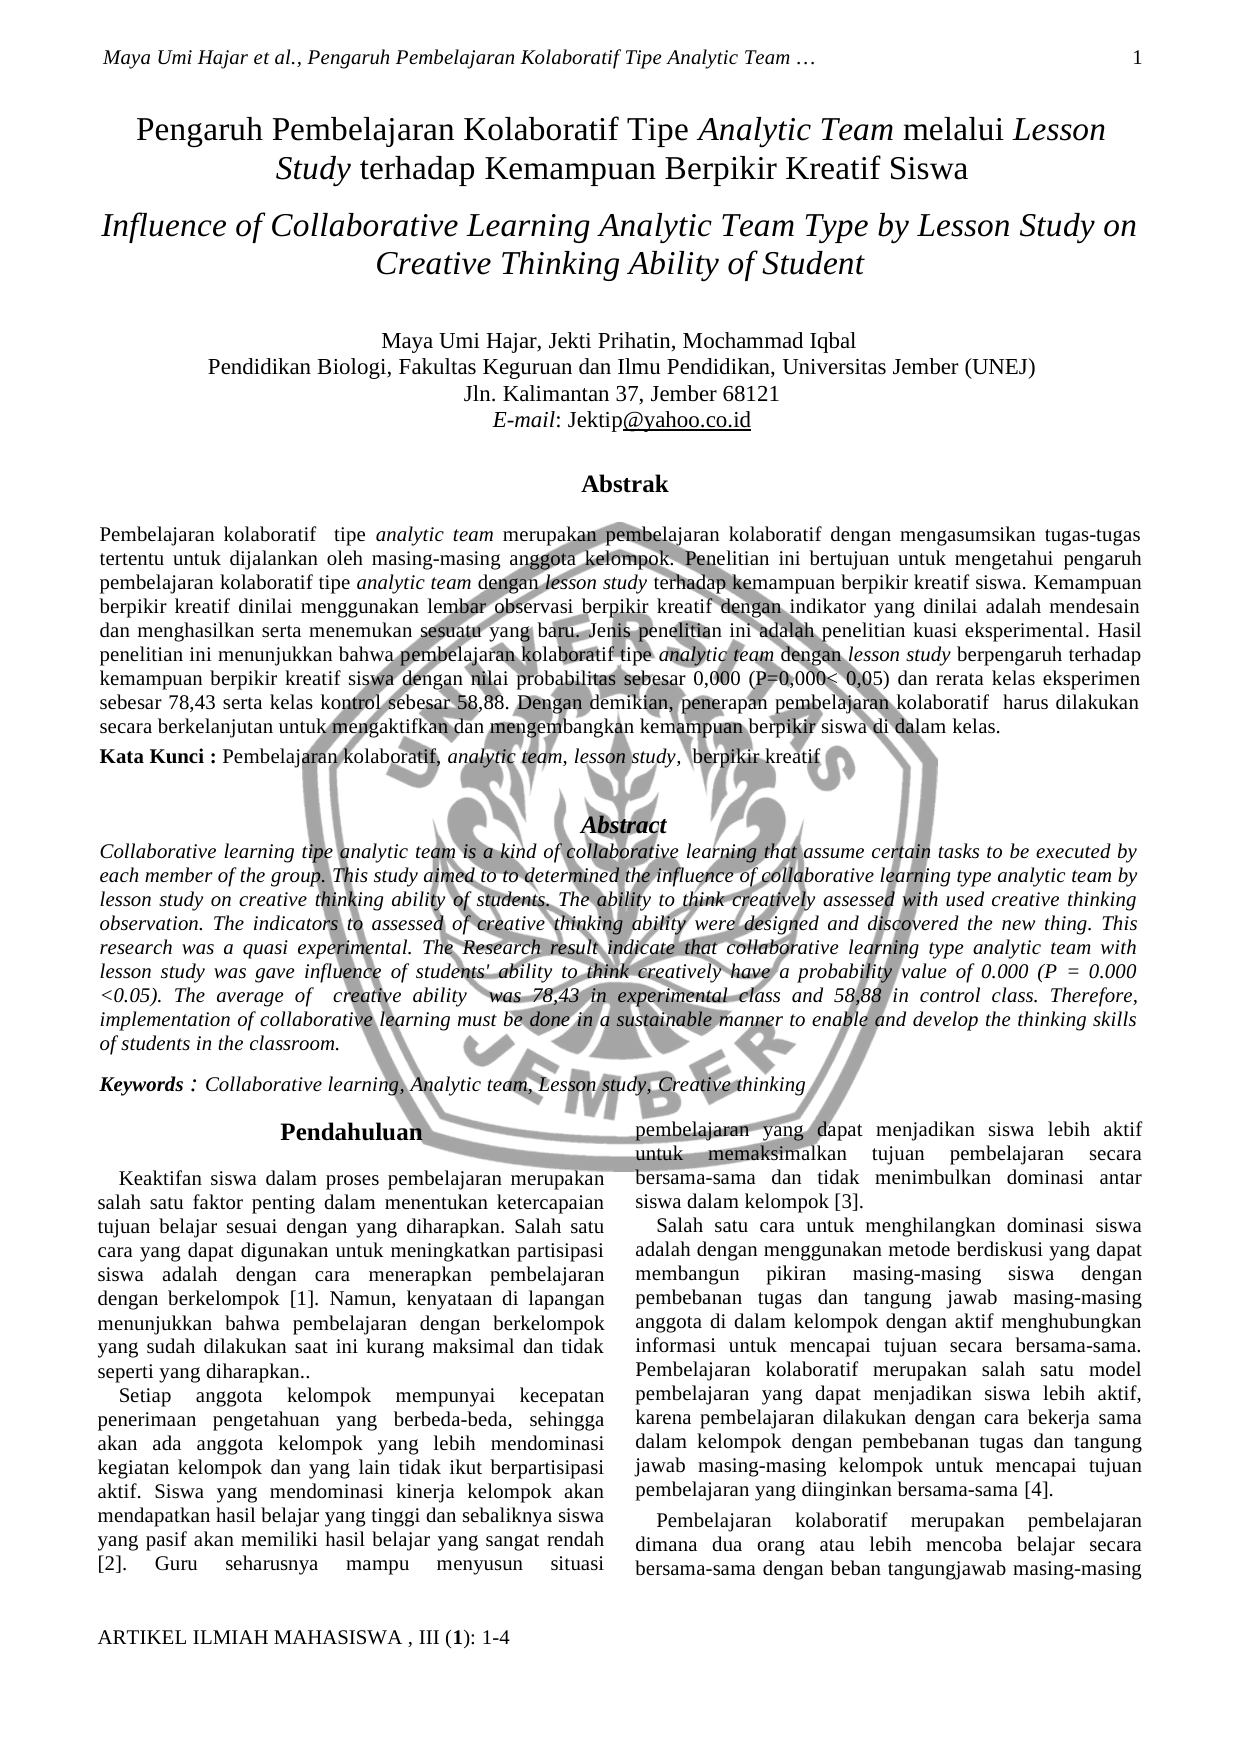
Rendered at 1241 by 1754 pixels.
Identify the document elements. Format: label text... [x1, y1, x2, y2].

text Setiap anggota kelompok mempunyai kecepatan penerimaan pengetahuan yang berbeda-beda, sehingga akan ada anggota kelompok yang lebih mendominasi kegiatan kelompok dan yang lain tidak ikut berpartisipasi aktif. Siswa yang mendominasi kinerja kelompok akan mendapatkan hasil belajar yang tinggi dan sebaliknya siswa yang pasif akan memiliki hasil belajar yang sangat rendah [2]. Guru seharusnya mampu menyusun situasi pembelajaran yang dapat menjadikan siswa lebih aktif untuk memaksimalkan tujuan pembelajaran secara bersama-sama dan tidak menimbulkan dominasi antar siswa dalam kelompok [3]. [635, 105, 1143, 1213]
picture [605, 498, 635, 522]
text Setiap anggota kelompok mempunyai kecepatan penerimaan pengetahuan yang berbeda-beda, sehingga akan ada anggota kelompok yang lebih mendominasi kegiatan kelompok dan yang lain tidak ikut berpartisipasi aktif. Siswa yang mendominasi kinerja kelompok akan mendapatkan hasil belajar yang tinggi dan sebaliknya siswa yang pasif akan memiliki hasil belajar yang sangat rendah [2]. Guru seharusnya mampu menyusun situasi pembelajaran yang dapat menjadikan siswa lebih aktif untuk memaksimalkan tujuan pembelajaran secara bersama-sama dan tidak menimbulkan dominasi antar siswa dalam kelompok [3]. [97, 1382, 605, 1575]
text Pembelajaran kolaboratif tipe analytic team merupakan pembelajaran kolaboratif dengan mengasumsikan tugas-tugas tertentu untuk dijalankan oleh masing-masing anggota kelompok. Penelitian ini bertujuan untuk mengetahui pengaruh pembelajaran kolaboratif tipe analytic team dengan lesson study terhadap kemampuan berpikir kreatif siswa. Kemampuan berpikir kreatif dinilai menggunakan lembar observasi berpikir kreatif dengan indikator yang dinilai adalah mendesain dan menghasilkan serta menemukan sesuatu yang baru. Jenis penelitian ini adalah penelitian kuasi eksperimental. Hasil penelitian ini menunjukkan bahwa pembelajaran kolaboratif tipe analytic team dengan lesson study berpengaruh terhadap kemampuan berpikir kreatif siswa dengan nilai probabilitas sebesar 0,000 (P=0,000< 0,05) dan rerata kelas eksperimen sebesar 78,43 serta kelas kontrol sebesar 58,88. Dengan demikian, penerapan pembelajaran kolaboratif harus dilakukan secara berkelanjutan untuk mengaktifkan dan mengembangkan kemampuan berpikir siswa di dalam kelas. [99, 522, 1142, 738]
text Collaborative learning tipe analytic team is a kind of collaborative learning that assume certain tasks to be executed by each member of the group. This study aimed to to determined the influence of collaborative learning type analytic team by lesson study on creative thinking ability of students. The ability to think creatively assessed with used creative thinking observation. The indicators to assessed of creative thinking ability were designed and discovered the new thing. This research was a quasi experimental. The Research result indicate that collaborative learning type analytic team with lesson study was gave influence of students' ability to think creatively have a probability value of 0.000 (P = 0.000 <0.05). The average of creative ability was 78,43 in experimental class and 58,88 in control class. Therefore, implementation of collaborative learning must be done in a sustainable manner to enable and develop the thinking skills of students in the classroom. [99, 839, 1142, 1055]
picture [605, 768, 635, 810]
text Maya Umi Hajar, Jekti Prihatin, Mochammad Iqbal [149, 327, 1094, 353]
text Influence of Collaborative Learning Analytic Team Type by Lesson Study on Creative Thinking Ability of Student [101, 205, 1142, 282]
text Pengaruh Pembelajaran Kolaboratif Tipe Analytic Team melalui Lesson Study terhadap Kemampuan Berpikir Kreatif Siswa [101, 109, 1142, 186]
picture [605, 1055, 635, 1068]
picture [605, 738, 635, 744]
text Salah satu cara untuk menghilangkan dominasi siswa adalah dengan menggunakan metode berdiskusi yang dapat membangun pikiran masing-masing siswa dengan pembebanan tugas dan tangung jawab masing-masing anggota di dalam kelompok dengan aktif menghubungkan informasi untuk mencapai tujuan secara bersama-sama. Pembelajaran kolaboratif merupakan salah satu model pembelajaran yang dapat menjadikan siswa lebih aktif, karena pembelajaran dilakukan dengan cara bekerja sama dalam kelompok dengan pembebanan tugas dan tangung jawab masing-masing kelompok untuk mencapai tujuan pembelajaran yang diinginkan bersama-sama [4]. [635, 1213, 1143, 1501]
text Pendahuluan [97, 111, 605, 1145]
text Abstract [99, 810, 1142, 839]
text Keywords : Collaborative learning, Analytic team, Lesson study, Creative thinking [99, 1068, 1142, 1097]
text Kata Kunci : Pembelajaran kolaboratif, analytic team, lesson study, berpikir kreatif [99, 744, 1142, 768]
text Abstrak [99, 469, 1142, 498]
text Pendidikan Biologi, Fakultas Keguruan dan Ilmu Pendidikan, Universitas Jember (UNEJ) Jln. Kalimantan 37, Jember 68121 E-mail: Jektip@yahoo.co.id [149, 353, 1094, 433]
text Pembelajaran kolaboratif merupakan pembelajaran dimana dua orang atau lebih mencoba belajar secara bersama-sama dengan beban tangungjawab masing-masing [635, 1507, 1143, 1579]
text Keaktifan siswa dalam proses pembelajaran merupakan salah satu faktor penting dalam menentukan ketercapaian tujuan belajar sesuai dengan yang diharapkan. Salah satu cara yang dapat digunakan untuk meningkatkan partisipasi siswa adalah dengan cara menerapkan pembelajaran dengan berkelompok [1]. Namun, kenyataan di lapangan menunjukkan bahwa pembelajaran dengan berkelompok yang sudah dilakukan saat ini kurang maksimal dan tidak seperti yang diharapkan.. [97, 1166, 605, 1382]
picture [605, 447, 635, 469]
picture [229, 1097, 635, 1247]
